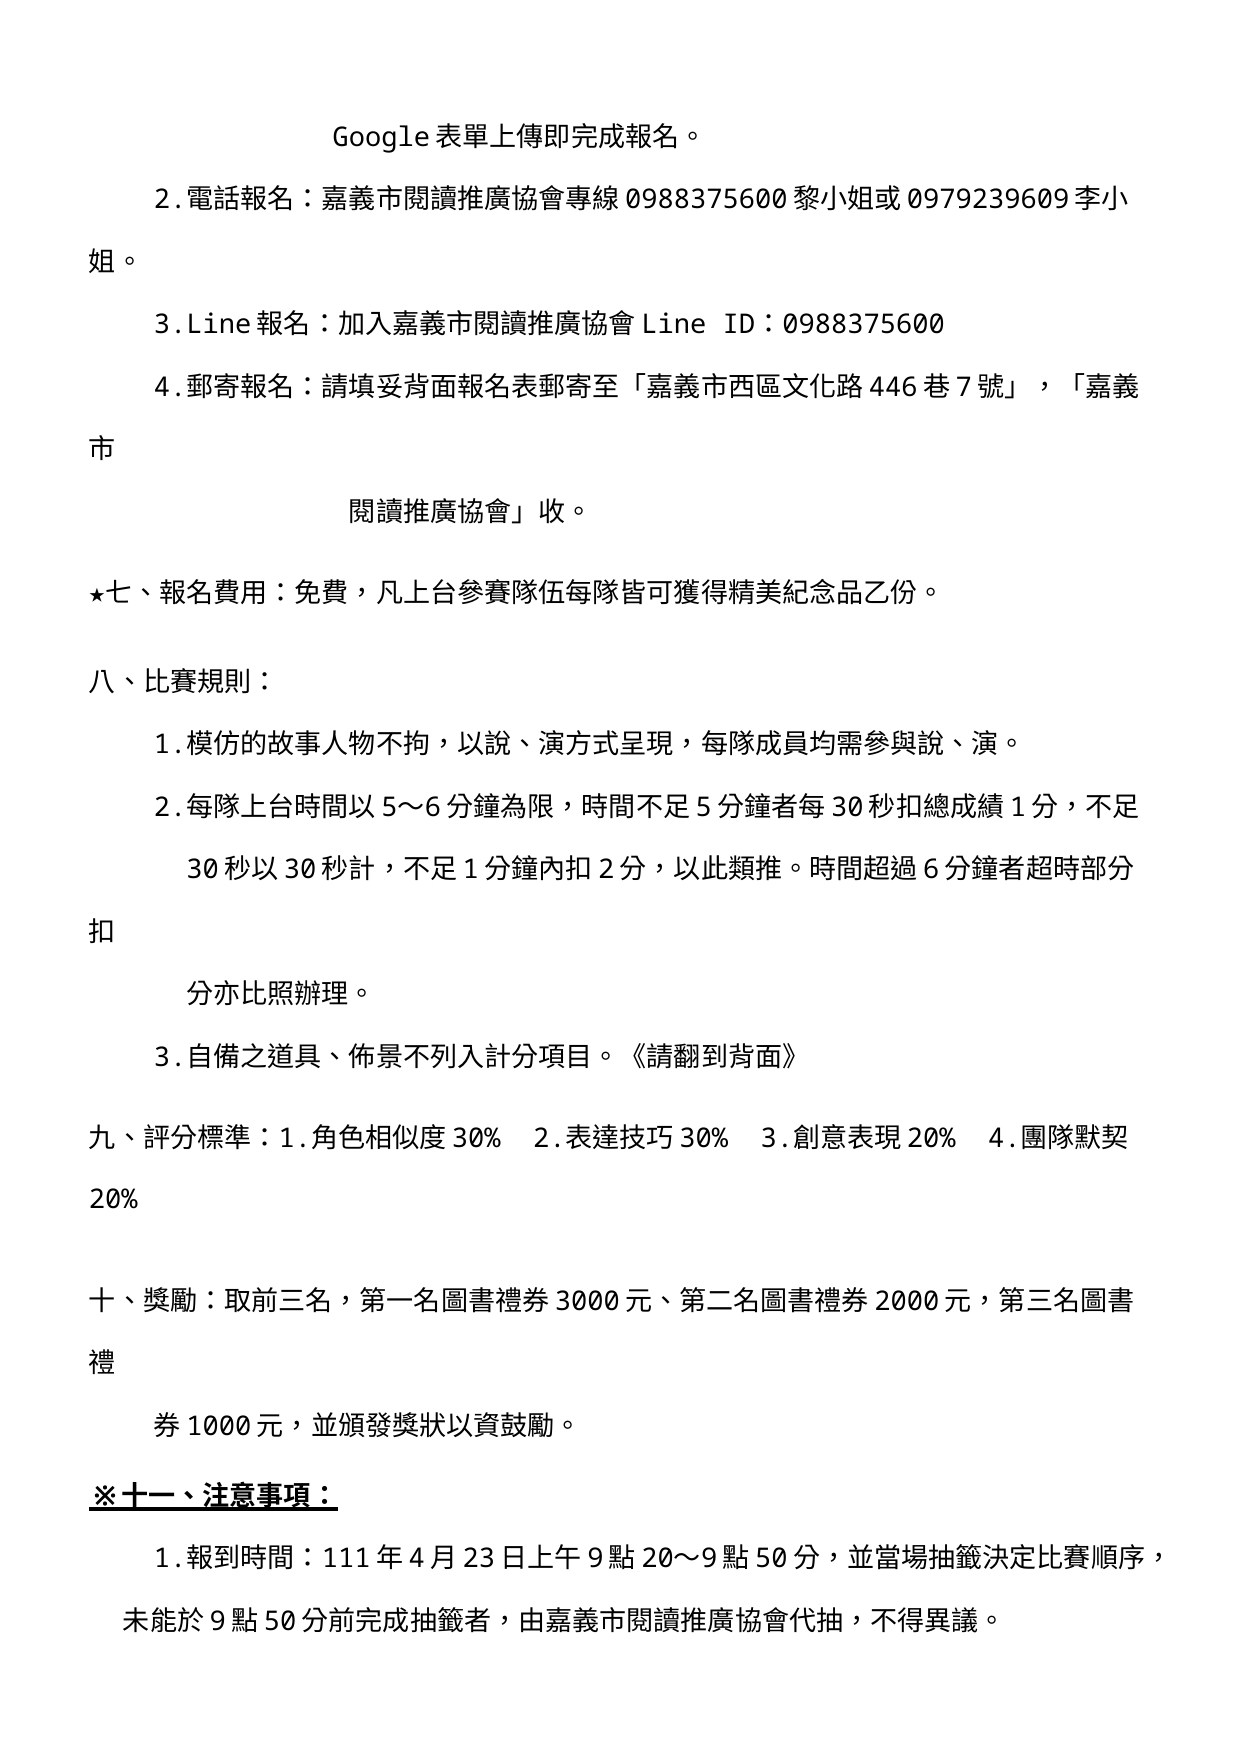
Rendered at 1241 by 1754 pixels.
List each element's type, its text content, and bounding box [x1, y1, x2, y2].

text 3.Line報名：加入嘉義市閱讀推廣協會Line ID：0988375600 [89, 280, 1152, 343]
text Google表單上傳即完成報名。 [89, 93, 1152, 155]
text 4.郵寄報名：請填妥背面報名表郵寄至「嘉義市西區文化路446巷7號」，「嘉義市 [89, 343, 1152, 468]
text 八、比賽規則： [89, 638, 1152, 700]
text 1.報到時間：111年4月23日上午9點20〜9點50分，並當場抽籤決定比賽順序， [89, 1514, 1152, 1577]
text 分亦比照辦理。 [89, 950, 1152, 1013]
text 30秒以30秒計，不足1分鐘內扣2分，以此類推。時間超過6分鐘者超時部分扣 [89, 825, 1152, 950]
text 2.每隊上台時間以5〜6分鐘為限，時間不足5分鐘者每30秒扣總成績1分，不足 [89, 763, 1152, 825]
text 2.電話報名：嘉義市閱讀推廣協會專線0988375600黎小姐或0979239609李小姐。 [89, 155, 1152, 280]
text 九、評分標準：1.角色相似度30% 2.表達技巧30% 3.創意表現20% 4.團隊默契20% [89, 1094, 1152, 1219]
text 1.模仿的故事人物不拘，以說、演方式呈現，每隊成員均需參與說、演。 [89, 700, 1152, 763]
text ★七、報名費用：免費，凡上台參賽隊伍每隊皆可獲得精美紀念品乙份。 [89, 549, 1152, 612]
text 券1000元，並頒發獎狀以資鼓勵。 [89, 1382, 1152, 1444]
text 十、獎勵：取前三名，第一名圖書禮券3000元、第二名圖書禮券2000元，第三名圖書禮 [89, 1257, 1152, 1382]
text ※十一、注意事項： [89, 1452, 1152, 1514]
text 3.自備之道具、佈景不列入計分項目。《請翻到背面》 [89, 1013, 1152, 1075]
text 閱讀推廣協會」收。 [89, 468, 1152, 530]
text 未能於9點50分前完成抽籤者，由嘉義市閱讀推廣協會代抽，不得異議。 [89, 1577, 1152, 1639]
